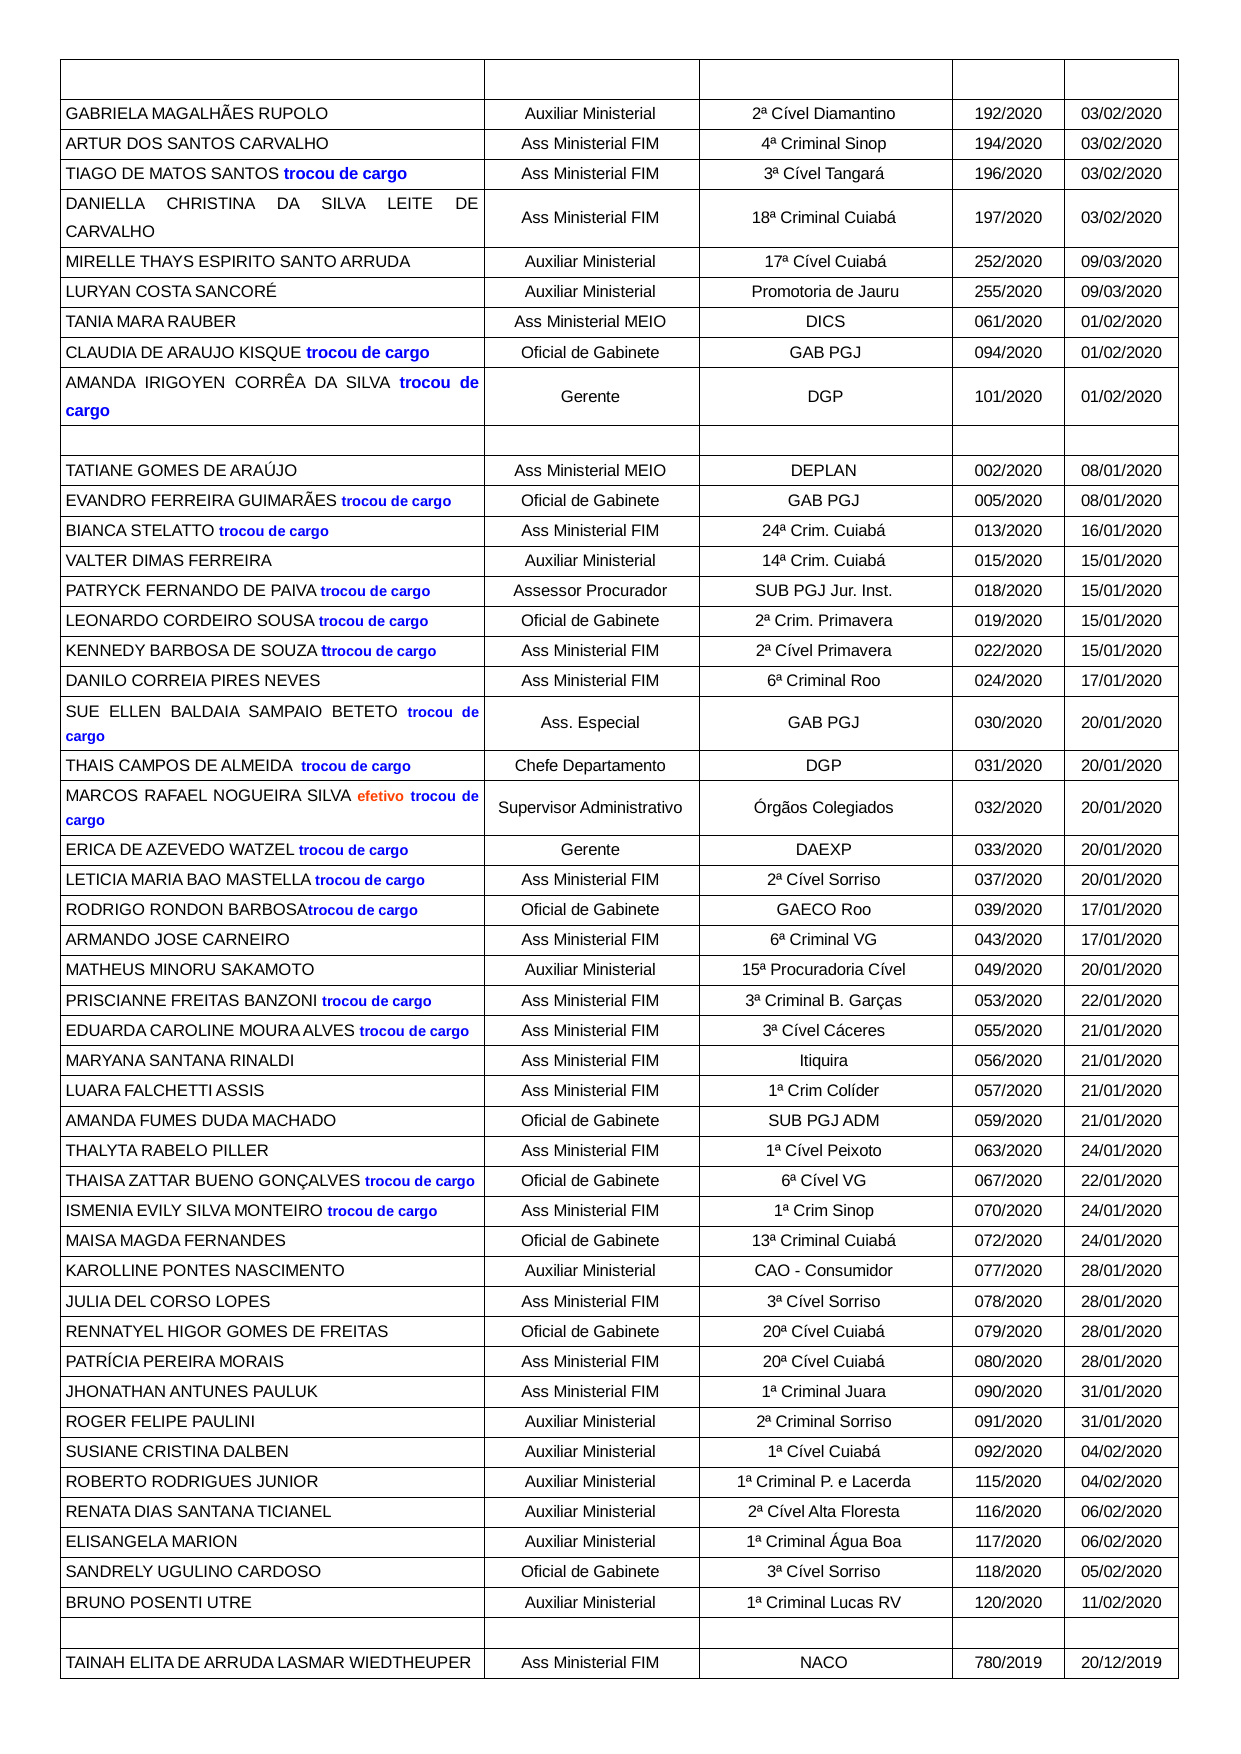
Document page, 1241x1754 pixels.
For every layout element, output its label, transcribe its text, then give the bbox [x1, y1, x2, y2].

table_cell 1ª Crim Colíder [700, 1076, 952, 1106]
table_cell SANDRELY UGULINO CARDOSO [61, 1558, 484, 1587]
table_cell 08/01/2020 [1065, 486, 1178, 516]
table_cell Ass Ministerial FIM [485, 1649, 699, 1677]
table_cell 6ª Cível VG [700, 1167, 952, 1196]
table_cell 059/2020 [953, 1107, 1064, 1136]
table_cell 2ª Crim. Primavera [700, 607, 952, 636]
table_cell DAEXP [700, 836, 952, 865]
table_cell ELISANGELA MARION [61, 1528, 484, 1557]
table_cell 056/2020 [953, 1046, 1064, 1075]
table_cell THAIS CAMPOS DE ALMEIDA trocou de cargo [61, 751, 484, 780]
table_header [61, 60, 484, 99]
table_cell SUE ELLEN BALDAIA SAMPAIO BETETO trocou de cargo [61, 697, 484, 750]
table_cell [61, 1618, 484, 1647]
table_cell Auxiliar Ministerial [485, 100, 699, 129]
table_cell ROGER FELIPE PAULINI [61, 1408, 484, 1437]
table_cell 194/2020 [953, 130, 1064, 159]
table_cell 022/2020 [953, 637, 1064, 666]
table_cell 15/01/2020 [1065, 607, 1178, 636]
table_cell Ass Ministerial MEIO [485, 456, 699, 485]
table_cell MATHEUS MINORU SAKAMOTO [61, 956, 484, 985]
table_cell 09/03/2020 [1065, 248, 1178, 277]
table_cell ARTUR DOS SANTOS CARVALHO [61, 130, 484, 159]
table_cell 080/2020 [953, 1347, 1064, 1376]
table_cell GAB PGJ [700, 338, 952, 367]
table_cell KENNEDY BARBOSA DE SOUZA ttrocou de cargo [61, 637, 484, 666]
table_cell 094/2020 [953, 338, 1064, 367]
table_cell 033/2020 [953, 836, 1064, 865]
table_cell 6ª Criminal VG [700, 926, 952, 955]
table_cell 055/2020 [953, 1016, 1064, 1045]
table_cell RENATA DIAS SANTANA TICIANEL [61, 1498, 484, 1527]
table_cell 17/01/2020 [1065, 926, 1178, 955]
table_cell 03/02/2020 [1065, 100, 1178, 129]
table_cell THALYTA RABELO PILLER [61, 1137, 484, 1166]
table_cell 24ª Crim. Cuiabá [700, 517, 952, 546]
table_cell Chefe Departamento [485, 751, 699, 780]
table_cell PRISCIANNE FREITAS BANZONI trocou de cargo [61, 986, 484, 1015]
table_cell KAROLLINE PONTES NASCIMENTO [61, 1257, 484, 1286]
table_cell 013/2020 [953, 517, 1064, 546]
table_cell Órgãos Colegiados [700, 781, 952, 834]
table_cell DANIELLA CHRISTINA DA SILVA LEITE DE CARVALHO [61, 190, 484, 247]
table_cell 3ª Cível Sorriso [700, 1287, 952, 1316]
table_cell SUB PGJ ADM [700, 1107, 952, 1136]
table_cell 20/01/2020 [1065, 836, 1178, 865]
table_cell RENNATYEL HIGOR GOMES DE FREITAS [61, 1317, 484, 1346]
table_cell Ass Ministerial FIM [485, 637, 699, 666]
table_cell [61, 426, 484, 455]
table_cell 039/2020 [953, 896, 1064, 925]
table_cell GABRIELA MAGALHÃES RUPOLO [61, 100, 484, 129]
table_cell 15/01/2020 [1065, 547, 1178, 576]
table_cell 21/01/2020 [1065, 1046, 1178, 1075]
table_cell 03/02/2020 [1065, 190, 1178, 247]
table_cell Auxiliar Ministerial [485, 1438, 699, 1467]
table_cell BRUNO POSENTI UTRE [61, 1588, 484, 1617]
table_cell 20ª Cível Cuiabá [700, 1347, 952, 1376]
table_cell 117/2020 [953, 1528, 1064, 1557]
table_cell 22/01/2020 [1065, 986, 1178, 1015]
table_cell Ass. Especial [485, 697, 699, 750]
table_cell Auxiliar Ministerial [485, 1468, 699, 1497]
table_cell 049/2020 [953, 956, 1064, 985]
table_cell 032/2020 [953, 781, 1064, 834]
table_cell 04/02/2020 [1065, 1468, 1178, 1497]
table_cell Gerente [485, 836, 699, 865]
table_cell AMANDA IRIGOYEN CORRÊA DA SILVA trocou de cargo [61, 368, 484, 425]
table_cell 252/2020 [953, 248, 1064, 277]
table_cell 115/2020 [953, 1468, 1064, 1497]
table_cell 3ª Cível Sorriso [700, 1558, 952, 1587]
table_cell DGP [700, 368, 952, 425]
table_cell 15ª Procuradoria Cível [700, 956, 952, 985]
table_cell Ass Ministerial FIM [485, 130, 699, 159]
table_cell JHONATHAN ANTUNES PAULUK [61, 1377, 484, 1407]
table_cell DANILO CORREIA PIRES NEVES [61, 667, 484, 696]
table_cell ERICA DE AZEVEDO WATZEL trocou de cargo [61, 836, 484, 865]
table_cell MARYANA SANTANA RINALDI [61, 1046, 484, 1075]
table_cell Oficial de Gabinete [485, 1317, 699, 1346]
table_cell 072/2020 [953, 1227, 1064, 1256]
table_cell 005/2020 [953, 486, 1064, 516]
table_cell Ass Ministerial FIM [485, 1137, 699, 1166]
table_cell 01/02/2020 [1065, 338, 1178, 367]
table_cell 09/03/2020 [1065, 278, 1178, 307]
table_cell 092/2020 [953, 1438, 1064, 1467]
table_cell TIAGO DE MATOS SANTOS trocou de cargo [61, 160, 484, 189]
table_cell 21/01/2020 [1065, 1107, 1178, 1136]
table_cell 030/2020 [953, 697, 1064, 750]
table_cell 780/2019 [953, 1649, 1064, 1677]
table_cell 120/2020 [953, 1588, 1064, 1617]
table_cell EDUARDA CAROLINE MOURA ALVES trocou de cargo [61, 1016, 484, 1045]
table_cell Oficial de Gabinete [485, 486, 699, 516]
table_cell 077/2020 [953, 1257, 1064, 1286]
table_cell 079/2020 [953, 1317, 1064, 1346]
table_cell Ass Ministerial FIM [485, 1347, 699, 1376]
table_header [953, 60, 1064, 99]
table_cell LURYAN COSTA SANCORÉ [61, 278, 484, 307]
table_cell 20/01/2020 [1065, 781, 1178, 834]
table_cell Oficial de Gabinete [485, 1167, 699, 1196]
table_cell 2ª Criminal Sorriso [700, 1408, 952, 1437]
table_cell 3ª Cível Cáceres [700, 1016, 952, 1045]
table_cell 024/2020 [953, 667, 1064, 696]
table_cell SUB PGJ Jur. Inst. [700, 577, 952, 606]
table_cell 20/01/2020 [1065, 866, 1178, 895]
table_cell [953, 426, 1064, 455]
table_cell [700, 426, 952, 455]
table_cell 4ª Criminal Sinop [700, 130, 952, 159]
table_cell 04/02/2020 [1065, 1438, 1178, 1467]
table_cell 1ª Criminal Lucas RV [700, 1588, 952, 1617]
table_cell 14ª Crim. Cuiabá [700, 547, 952, 576]
table_cell Auxiliar Ministerial [485, 1498, 699, 1527]
table_cell Supervisor Administrativo [485, 781, 699, 834]
table_cell MAISA MAGDA FERNANDES [61, 1227, 484, 1256]
table_cell Auxiliar Ministerial [485, 278, 699, 307]
table_cell 20/01/2020 [1065, 751, 1178, 780]
table_cell Ass Ministerial FIM [485, 1197, 699, 1226]
table_cell 28/01/2020 [1065, 1347, 1178, 1376]
table_cell 22/01/2020 [1065, 1167, 1178, 1196]
table_cell 24/01/2020 [1065, 1227, 1178, 1256]
table_cell Assessor Procurador [485, 577, 699, 606]
table_cell JULIA DEL CORSO LOPES [61, 1287, 484, 1316]
table_cell 043/2020 [953, 926, 1064, 955]
table_cell 063/2020 [953, 1137, 1064, 1166]
table_cell Ass Ministerial FIM [485, 160, 699, 189]
table_cell 20/01/2020 [1065, 956, 1178, 985]
table_cell 1ª Cível Cuiabá [700, 1438, 952, 1467]
table_cell 13ª Criminal Cuiabá [700, 1227, 952, 1256]
table_cell [700, 1618, 952, 1647]
table_cell BIANCA STELATTO trocou de cargo [61, 517, 484, 546]
table_cell Ass Ministerial FIM [485, 1046, 699, 1075]
table_cell 2ª Cível Diamantino [700, 100, 952, 129]
table_cell 18ª Criminal Cuiabá [700, 190, 952, 247]
table_cell Ass Ministerial FIM [485, 517, 699, 546]
table_cell Oficial de Gabinete [485, 1558, 699, 1587]
table_cell Auxiliar Ministerial [485, 1528, 699, 1557]
table_cell 20/01/2020 [1065, 697, 1178, 750]
table_cell 1ª Crim Sinop [700, 1197, 952, 1226]
table_cell [1065, 1618, 1178, 1647]
table_cell 28/01/2020 [1065, 1317, 1178, 1346]
table_cell 118/2020 [953, 1558, 1064, 1587]
table_cell 2ª Cível Sorriso [700, 866, 952, 895]
table_cell Oficial de Gabinete [485, 896, 699, 925]
table_cell [1065, 426, 1178, 455]
table_cell 015/2020 [953, 547, 1064, 576]
table_cell 019/2020 [953, 607, 1064, 636]
table_cell 101/2020 [953, 368, 1064, 425]
table_cell LETICIA MARIA BAO MASTELLA trocou de cargo [61, 866, 484, 895]
table_cell PATRÍCIA PEREIRA MORAIS [61, 1347, 484, 1376]
table_cell 01/02/2020 [1065, 308, 1178, 337]
table_cell VALTER DIMAS FERREIRA [61, 547, 484, 576]
table_cell Ass Ministerial MEIO [485, 308, 699, 337]
table_cell [485, 426, 699, 455]
table_cell 1ª Criminal Água Boa [700, 1528, 952, 1557]
table_cell 21/01/2020 [1065, 1076, 1178, 1106]
table_cell SUSIANE CRISTINA DALBEN [61, 1438, 484, 1467]
table_cell Gerente [485, 368, 699, 425]
table_cell AMANDA FUMES DUDA MACHADO [61, 1107, 484, 1136]
table_cell 057/2020 [953, 1076, 1064, 1106]
table_cell ISMENIA EVILY SILVA MONTEIRO trocou de cargo [61, 1197, 484, 1226]
table_cell Itiquira [700, 1046, 952, 1075]
table_cell GAB PGJ [700, 697, 952, 750]
table_cell Ass Ministerial FIM [485, 667, 699, 696]
table_cell Ass Ministerial FIM [485, 986, 699, 1015]
table_cell 061/2020 [953, 308, 1064, 337]
table_cell 31/01/2020 [1065, 1408, 1178, 1437]
table_cell 116/2020 [953, 1498, 1064, 1527]
table_cell DGP [700, 751, 952, 780]
table_cell 15/01/2020 [1065, 637, 1178, 666]
table_cell 078/2020 [953, 1287, 1064, 1316]
table_cell 3ª Cível Tangará [700, 160, 952, 189]
table_cell MIRELLE THAYS ESPIRITO SANTO ARRUDA [61, 248, 484, 277]
table_header [1065, 60, 1178, 99]
table_cell Ass Ministerial FIM [485, 1287, 699, 1316]
table_cell GAB PGJ [700, 486, 952, 516]
table_cell Auxiliar Ministerial [485, 1408, 699, 1437]
table_cell 091/2020 [953, 1408, 1064, 1437]
table_cell Auxiliar Ministerial [485, 1257, 699, 1286]
table_cell TATIANE GOMES DE ARAÚJO [61, 456, 484, 485]
table_cell 6ª Criminal Roo [700, 667, 952, 696]
table_cell ARMANDO JOSE CARNEIRO [61, 926, 484, 955]
table_cell 24/01/2020 [1065, 1197, 1178, 1226]
table_cell Ass Ministerial FIM [485, 1076, 699, 1106]
table_cell GAECO Roo [700, 896, 952, 925]
table_cell 03/02/2020 [1065, 130, 1178, 159]
table_cell Oficial de Gabinete [485, 338, 699, 367]
table_cell 2ª Cível Primavera [700, 637, 952, 666]
table_cell 067/2020 [953, 1167, 1064, 1196]
table_cell 197/2020 [953, 190, 1064, 247]
table_cell Oficial de Gabinete [485, 607, 699, 636]
table_cell Promotoria de Jauru [700, 278, 952, 307]
table_cell 070/2020 [953, 1197, 1064, 1226]
table_cell Oficial de Gabinete [485, 1227, 699, 1256]
table_cell THAISA ZATTAR BUENO GONÇALVES trocou de cargo [61, 1167, 484, 1196]
table_cell 16/01/2020 [1065, 517, 1178, 546]
table_cell TAINAH ELITA DE ARRUDA LASMAR WIEDTHEUPER [61, 1649, 484, 1677]
table_cell 08/01/2020 [1065, 456, 1178, 485]
table_cell 053/2020 [953, 986, 1064, 1015]
table_cell MARCOS RAFAEL NOGUEIRA SILVA efetivo trocou de cargo [61, 781, 484, 834]
table_cell 01/02/2020 [1065, 368, 1178, 425]
table_cell 21/01/2020 [1065, 1016, 1178, 1045]
table_cell Auxiliar Ministerial [485, 547, 699, 576]
table_cell TANIA MARA RAUBER [61, 308, 484, 337]
table_cell EVANDRO FERREIRA GUIMARÃES trocou de cargo [61, 486, 484, 516]
table_cell 2ª Cível Alta Floresta [700, 1498, 952, 1527]
table_cell 06/02/2020 [1065, 1528, 1178, 1557]
table_cell 002/2020 [953, 456, 1064, 485]
table_cell Auxiliar Ministerial [485, 1588, 699, 1617]
table_cell DICS [700, 308, 952, 337]
table_cell 20/12/2019 [1065, 1649, 1178, 1677]
table_cell PATRYCK FERNANDO DE PAIVA trocou de cargo [61, 577, 484, 606]
table_cell 28/01/2020 [1065, 1257, 1178, 1286]
table_header [700, 60, 952, 99]
table_cell 31/01/2020 [1065, 1377, 1178, 1407]
table_cell NACO [700, 1649, 952, 1677]
table_cell 3ª Criminal B. Garças [700, 986, 952, 1015]
table_cell LEONARDO CORDEIRO SOUSA trocou de cargo [61, 607, 484, 636]
table_cell Auxiliar Ministerial [485, 956, 699, 985]
table_cell Ass Ministerial FIM [485, 1016, 699, 1045]
table_cell 196/2020 [953, 160, 1064, 189]
table_cell [485, 1618, 699, 1647]
table_cell 1ª Criminal P. e Lacerda [700, 1468, 952, 1497]
table_header [485, 60, 699, 99]
table_cell Auxiliar Ministerial [485, 248, 699, 277]
table_cell 03/02/2020 [1065, 160, 1178, 189]
table_cell 018/2020 [953, 577, 1064, 606]
table_cell [953, 1618, 1064, 1647]
table_cell ROBERTO RODRIGUES JUNIOR [61, 1468, 484, 1497]
table_cell 17/01/2020 [1065, 667, 1178, 696]
table_cell 15/01/2020 [1065, 577, 1178, 606]
table_cell 20ª Cível Cuiabá [700, 1317, 952, 1346]
table_cell 031/2020 [953, 751, 1064, 780]
table_cell 11/02/2020 [1065, 1588, 1178, 1617]
table_cell 192/2020 [953, 100, 1064, 129]
table_cell Oficial de Gabinete [485, 1107, 699, 1136]
table_cell 17ª Cível Cuiabá [700, 248, 952, 277]
table_cell Ass Ministerial FIM [485, 866, 699, 895]
table_cell 1ª Cível Peixoto [700, 1137, 952, 1166]
table_cell CLAUDIA DE ARAUJO KISQUE trocou de cargo [61, 338, 484, 367]
table_cell Ass Ministerial FIM [485, 190, 699, 247]
table_cell DEPLAN [700, 456, 952, 485]
table_cell Ass Ministerial FIM [485, 1377, 699, 1407]
table_cell 28/01/2020 [1065, 1287, 1178, 1316]
table_cell 17/01/2020 [1065, 896, 1178, 925]
table_cell 24/01/2020 [1065, 1137, 1178, 1166]
table_cell 1ª Criminal Juara [700, 1377, 952, 1407]
table_cell Ass Ministerial FIM [485, 926, 699, 955]
table_cell RODRIGO RONDON BARBOSAtrocou de cargo [61, 896, 484, 925]
table_cell 255/2020 [953, 278, 1064, 307]
table_cell 05/02/2020 [1065, 1558, 1178, 1587]
table_cell 037/2020 [953, 866, 1064, 895]
table_cell CAO - Consumidor [700, 1257, 952, 1286]
table_cell 090/2020 [953, 1377, 1064, 1407]
table_cell LUARA FALCHETTI ASSIS [61, 1076, 484, 1106]
table_cell 06/02/2020 [1065, 1498, 1178, 1527]
